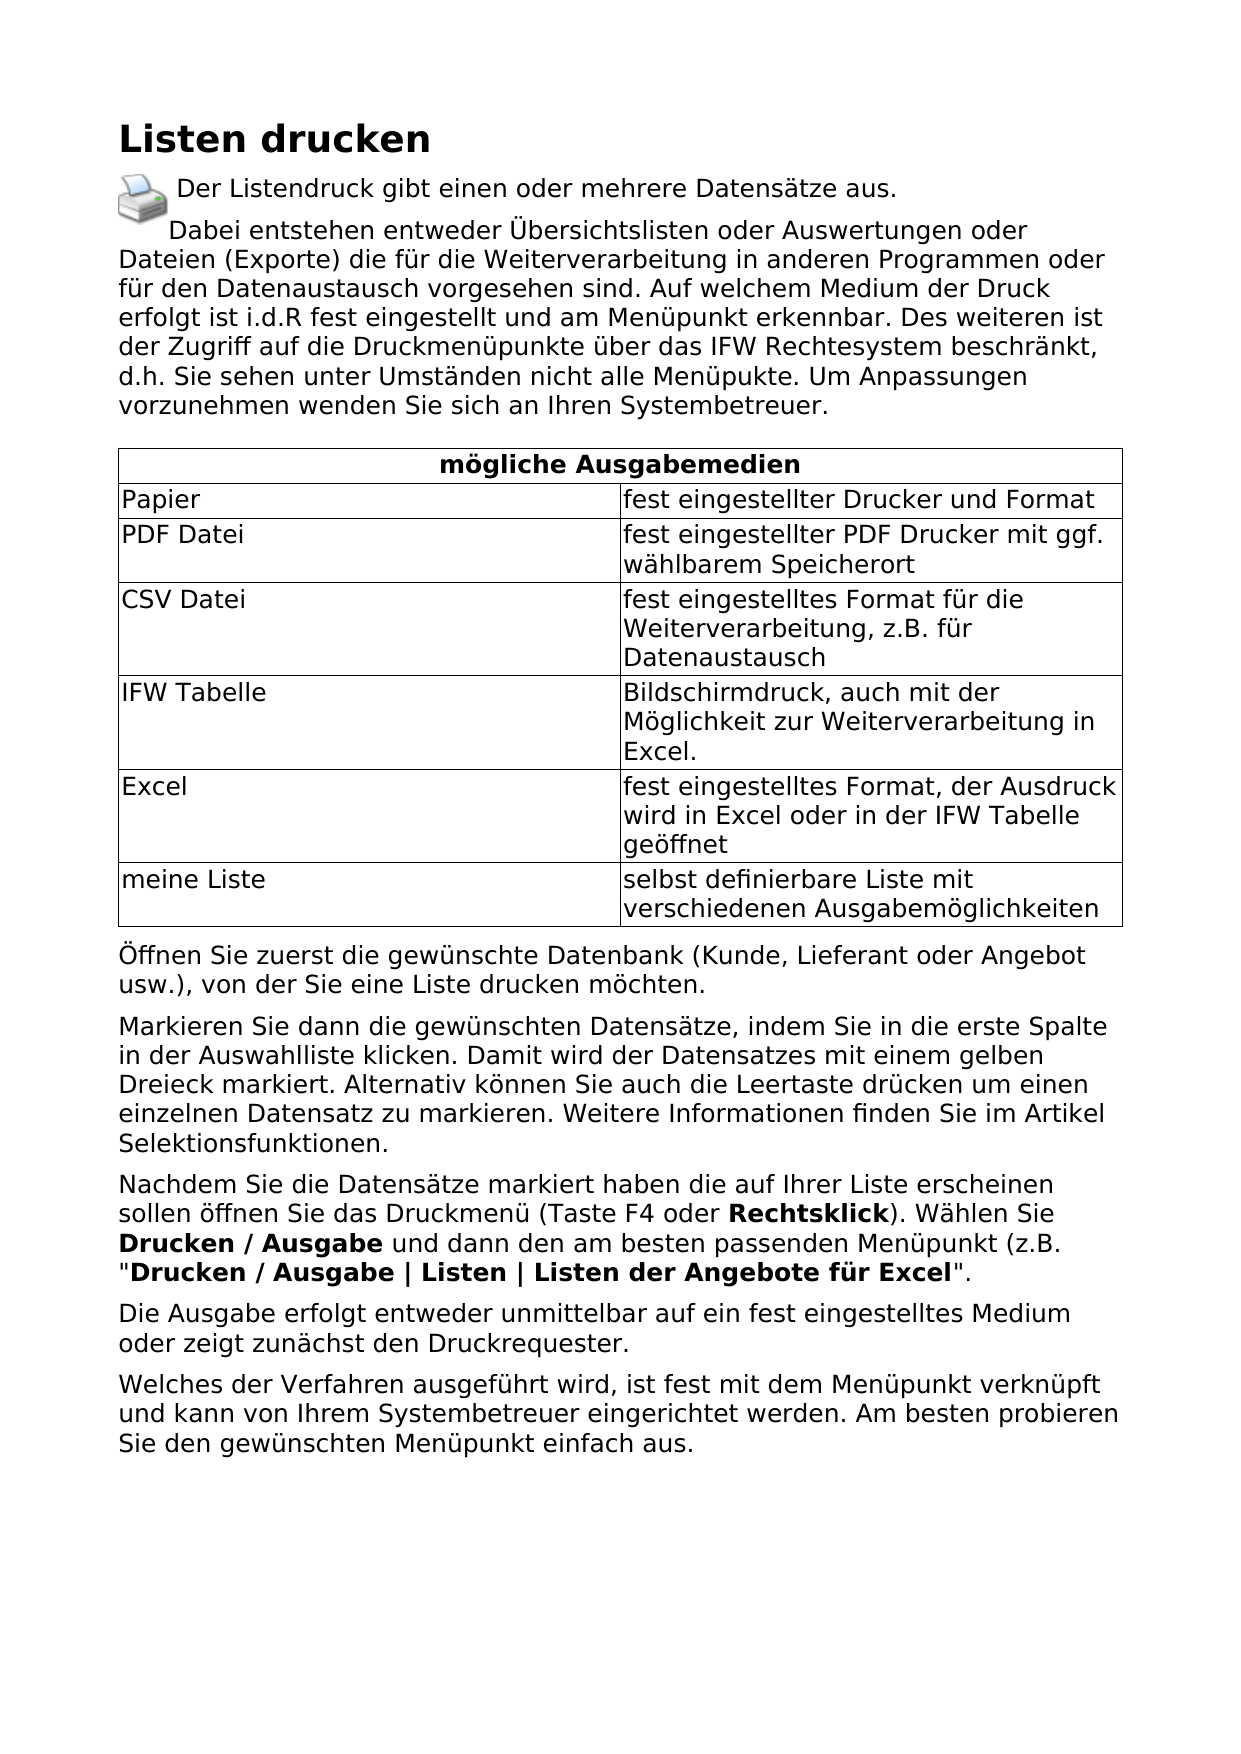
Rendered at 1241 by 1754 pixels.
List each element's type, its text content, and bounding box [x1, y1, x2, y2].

text Nachdem Sie die Datensätze markiert haben die auf Ihrer Liste erscheinen sollen öffnen Sie das Druckmenü (Taste F4 oder Rechtsklick). Wählen Sie Drucken / Ausgabe und dann den am besten passenden Menüpunkt (z.B. "Drucken / Ausgabe | Listen | Listen der Angebote für Excel". [118, 1171, 1122, 1287]
table_cell PDF Datei [119, 519, 620, 582]
table_cell IFW Tabelle [119, 676, 620, 769]
table_cell CSV Datei [119, 583, 620, 675]
table_header mögliche Ausgabemedien [119, 449, 1122, 482]
table_cell fest eingestelltes Format, der Ausdruck wird in Excel oder in der IFW Tabelle geöffnet [621, 770, 1122, 862]
table_cell Bildschirmdruck, auch mit der Möglichkeit zur Weiterverarbeitung in Excel. [621, 676, 1122, 769]
table_cell Excel [119, 770, 620, 862]
text Öffnen Sie zuerst die gewünschte Datenbank (Kunde, Lieferant oder Angebot usw.), von der Sie eine Liste drucken möchten. [118, 941, 1122, 1000]
picture [118, 174, 169, 225]
text Welches der Verfahren ausgeführt wird, ist fest mit dem Menüpunkt verknüpft und kann von Ihrem Systembetreuer eingerichtet werden. Am besten probieren Sie den gewünschten Menüpunkt einfach aus. [118, 1371, 1122, 1458]
subtitle Listen drucken [118, 118, 1122, 162]
text Dabei entstehen entweder Übersichtslisten oder Auswertungen oder Dateien (Exporte) die für die Weiterverarbeitung in anderen Programmen oder für den Datenaustausch vorgesehen sind. Auf welchem Medium der Druck erfolgt ist i.d.R fest eingestellt und am Menüpunkt erkennbar. Des weiteren ist der Zugriff auf die Druckmenüpunkte über das IFW Rechtesystem beschränkt, d.h. Sie sehen unter Umständen nicht alle Menüpukte. Um Anpassungen vorzunehmen wenden Sie sich an Ihren Systembetreuer. [118, 216, 1122, 420]
table_cell selbst definierbare Liste mit verschiedenen Ausgabemöglichkeiten [621, 863, 1122, 926]
table_cell fest eingestellter PDF Drucker mit ggf. wählbarem Speicherort [621, 519, 1122, 582]
text Der Listendruck gibt einen oder mehrere Datensätze aus. [169, 174, 1122, 203]
table_cell Papier [119, 484, 620, 518]
text Markieren Sie dann die gewünschten Datensätze, indem Sie in die erste Spalte in der Auswahlliste klicken. Damit wird der Datensatzes mit einem gelben Dreieck markiert. Alternativ können Sie auch die Leertaste drücken um einen einzelnen Datensatz zu markieren. Weitere Informationen finden Sie im Artikel Selektionsfunktionen. [118, 1012, 1122, 1158]
table_cell meine Liste [119, 863, 620, 926]
table_cell fest eingestellter Drucker und Format [621, 484, 1122, 518]
text Die Ausgabe erfolgt entweder unmittelbar auf ein fest eingestelltes Medium oder zeigt zunächst den Druckrequester. [118, 1300, 1122, 1358]
table_cell fest eingestelltes Format für die Weiterverarbeitung, z.B. für Datenaustausch [621, 583, 1122, 675]
